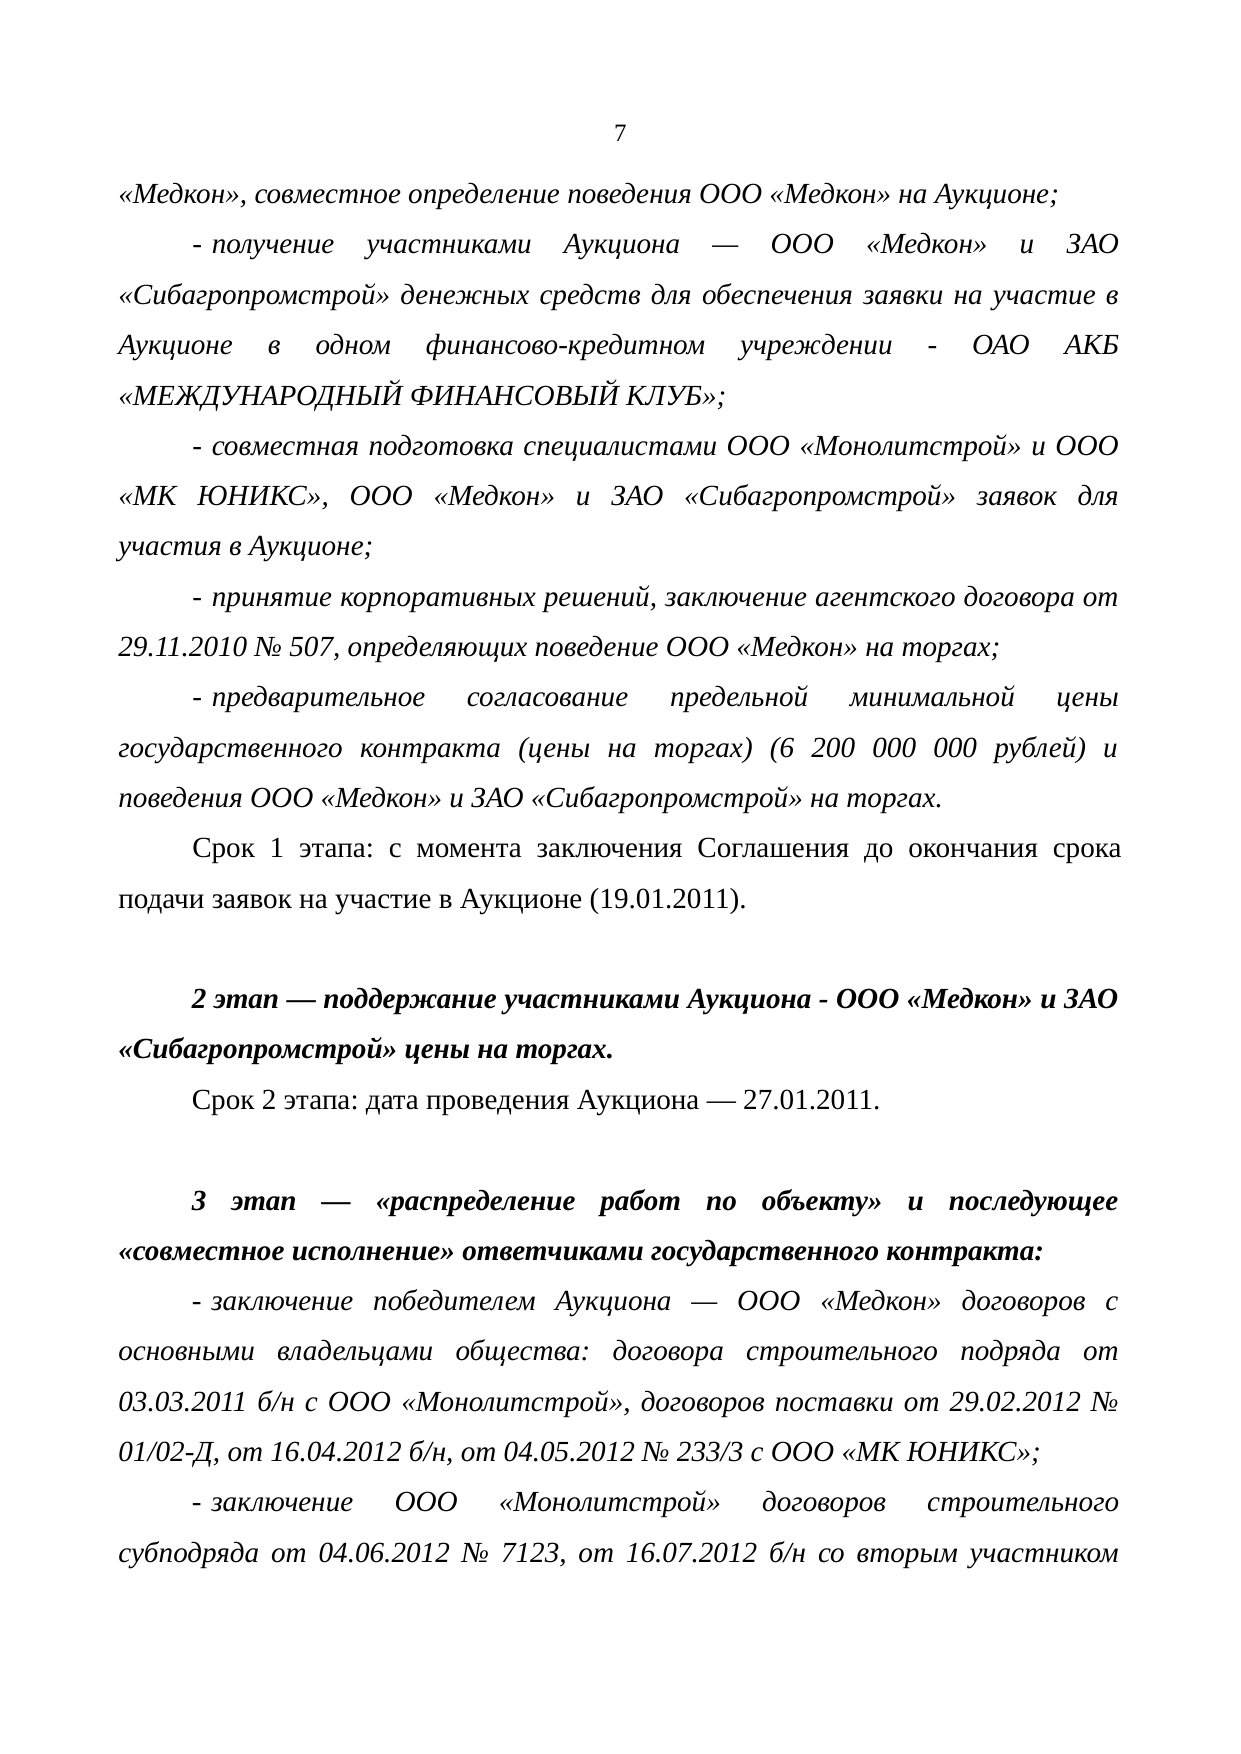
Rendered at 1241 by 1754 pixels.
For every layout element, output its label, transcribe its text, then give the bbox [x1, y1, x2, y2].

text - принятие корпоративных решений, заключение агентского договора от 29.11.2010 № 507, определяющих поведение ООО «Медкон» на торгах; [118, 579, 1122, 663]
text 2 этап — поддержание участниками Аукциона - ООО «Медкон» и ЗАО «Сибагропромстрой» цены на торгах. [118, 981, 1122, 1065]
text «Медкон», совместное определение поведения ООО «Медкон» на Аукционе; [118, 176, 1122, 210]
text 3 этап — «распределение работ по объекту» и последующее «совместное исполнение» ответчиками государственного контракта: [118, 1183, 1122, 1266]
text - совместная подготовка специалистами ООО «Монолитстрой» и ООО «МК ЮНИКС», ООО «Медкон» и ЗАО «Сибагропромстрой» заявок для участия в Аукционе; [118, 428, 1122, 562]
text Срок 1 этапа: с момента заключения Соглашения до окончания срока подачи заявок на участие в Аукционе (19.01.2011). [118, 830, 1122, 914]
text - предварительное согласование предельной минимальной цены государственного контракта (цены на торгах) (6 200 000 000 рублей) и поведения ООО «Медкон» и ЗАО «Сибагропромстрой» на торгах. [118, 679, 1122, 814]
text Срок 2 этапа: дата проведения Аукциона — 27.01.2011. [118, 1082, 1122, 1116]
text - заключение победителем Аукциона — ООО «Медкон» договоров с основными владельцами общества: договора строительного подряда от 03.03.2011 б/н с ООО «Монолитстрой», договоров поставки от 29.02.2012 № 01/02-Д, от 16.04.2012 б/н, от 04.05.2012 № 233/3 с ООО «МК ЮНИКС»; [118, 1283, 1122, 1468]
text - заключение ООО «Монолитстрой» договоров строительного субподряда от 04.06.2012 № 7123, от 16.07.2012 б/н со вторым участником [118, 1484, 1122, 1568]
text - получение участниками Аукциона — ООО «Медкон» и ЗАО «Сибагропромстрой» денежных средств для обеспечения заявки на участие в Аукционе в одном финансово-кредитном учреждении - ОАО АКБ «МЕЖДУНАРОДНЫЙ ФИНАНСОВЫЙ КЛУБ»; [118, 227, 1122, 411]
